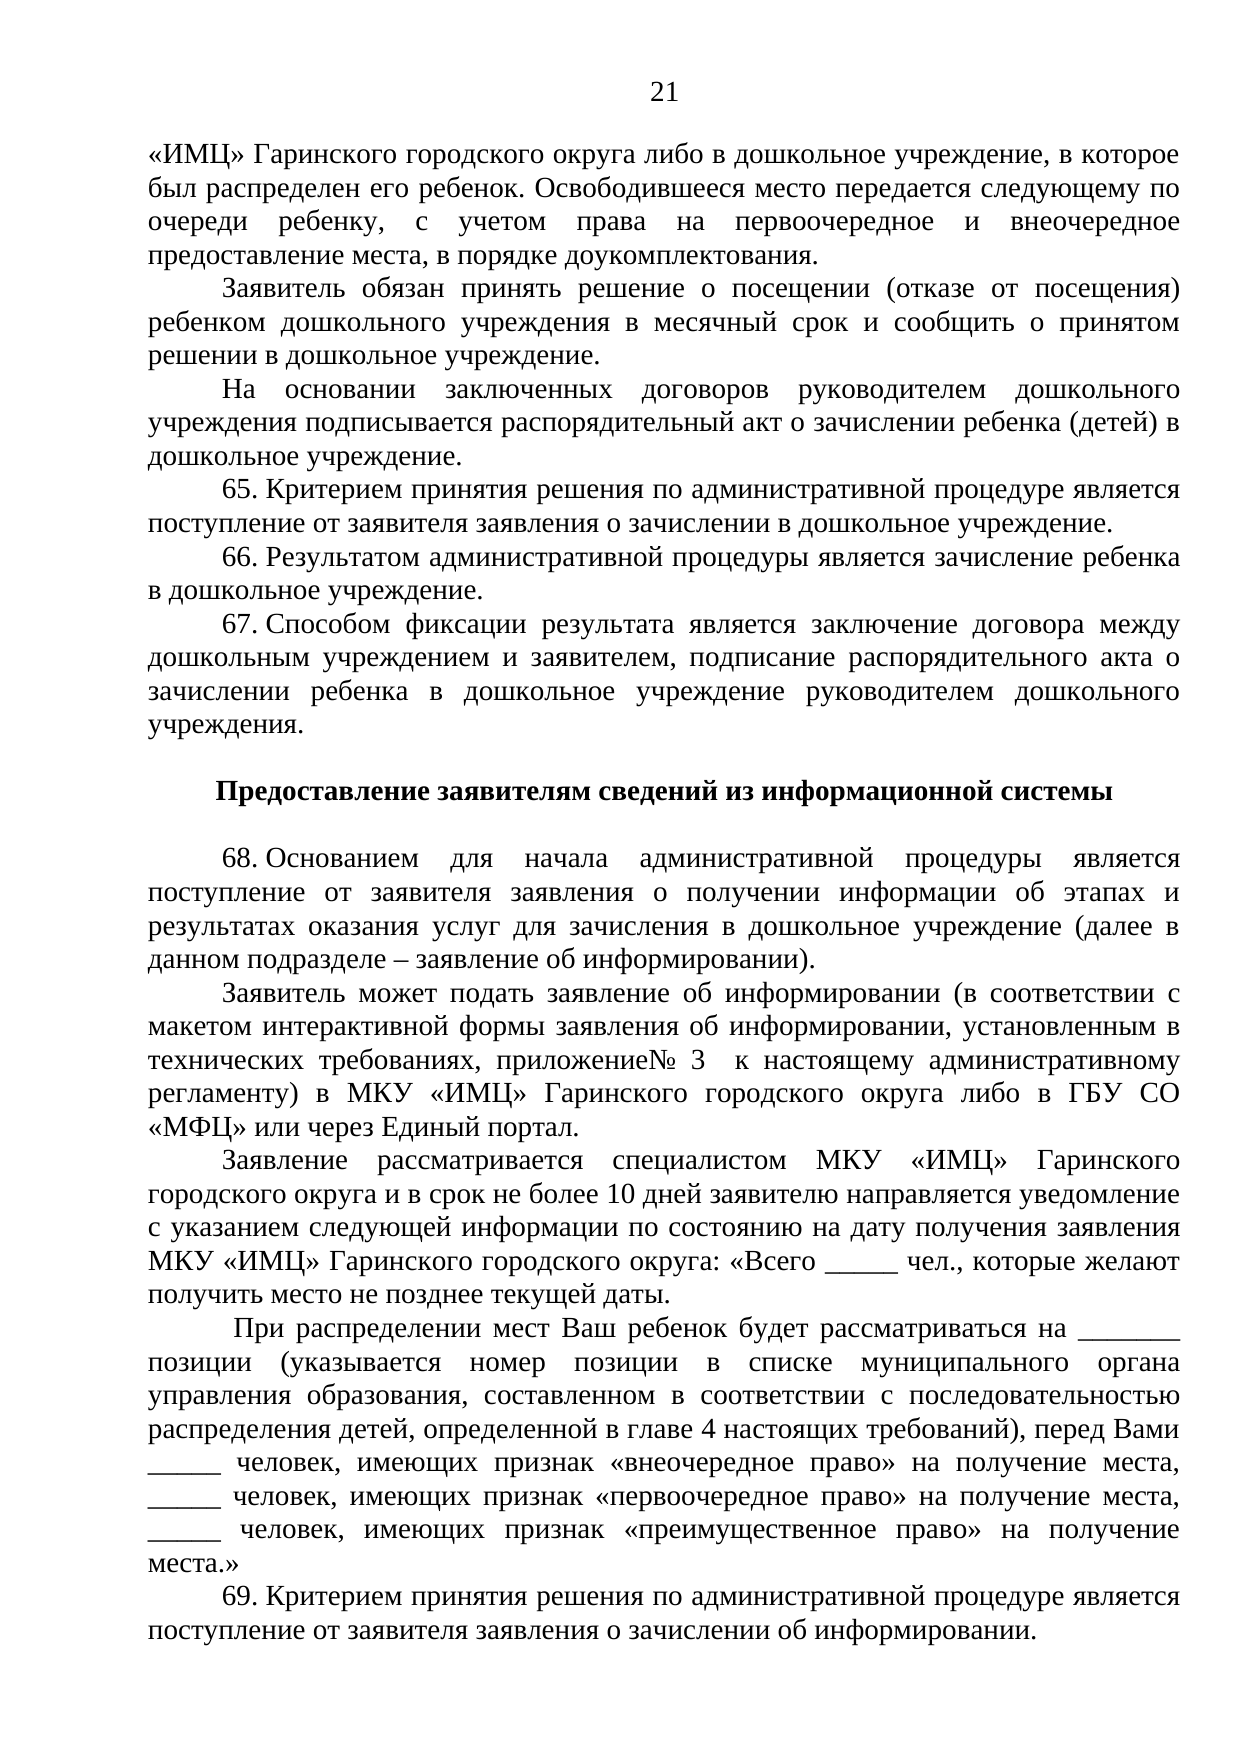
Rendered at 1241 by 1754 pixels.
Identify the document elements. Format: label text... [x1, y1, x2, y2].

text 65. Критерием принятия решения по административной процедуре является поступление от заявителя заявления о зачислении в дошкольное учреждение. [148, 472, 1181, 539]
text Предоставление заявителям сведений из информационной системы [148, 773, 1181, 807]
text Заявление рассматривается специалистом МКУ «ИМЦ» Гаринского городского округа и в срок не более 10 дней заявителю направляется уведомление с указанием следующей информации по состоянию на дату получения заявления МКУ «ИМЦ» Гаринского городского округа: «Всего _____ чел., которые желают получить место не позднее текущей даты. [148, 1142, 1181, 1310]
text 66. Результатом административной процедуры является зачисление ребенка в дошкольное учреждение. [148, 539, 1181, 606]
text «ИМЦ» Гаринского городского округа либо в дошкольное учреждение, в которое был распределен его ребенок. Освободившееся место передается следующему по очереди ребенку, с учетом права на первоочередное и внеочередное предоставление места, в порядке доукомплектования. [148, 136, 1181, 270]
text Заявитель обязан принять решение о посещении (отказе от посещения) ребенком дошкольного учреждения в месячный срок и сообщить о принятом решении в дошкольное учреждение. [148, 270, 1181, 371]
text 67. Способом фиксации результата является заключение договора между дошкольным учреждением и заявителем, подписание распорядительного акта о зачислении ребенка в дошкольное учреждение руководителем дошкольного учреждения. [148, 606, 1181, 740]
text При распределении мест Ваш ребенок будет рассматриваться на _______ позиции (указывается номер позиции в списке муниципального органа управления образования, составленном в соответствии с последовательностью распределения детей, определенной в главе 4 настоящих требований), перед Вами _____ человек, имеющих признак «внеочередное право» на получение места, _____ человек, имеющих признак «первоочередное право» на получение места, _____ человек, имеющих признак «преимущественное право» на получение места.» [148, 1310, 1181, 1578]
text Заявитель может подать заявление об информировании (в соответствии с макетом интерактивной формы заявления об информировании, установленным в технических требованиях, приложение№ 3 к настоящему административному регламенту) в МКУ «ИМЦ» Гаринского городского округа либо в ГБУ СО «МФЦ» или через Единый портал. [148, 975, 1181, 1142]
text 68. Основанием для начала административной процедуры является поступление от заявителя заявления о получении информации об этапах и результатах оказания услуг для зачисления в дошкольное учреждение (далее в данном подразделе – заявление об информировании). [148, 841, 1181, 975]
text 69. Критерием принятия решения по административной процедуре является поступление от заявителя заявления о зачислении об информировании. [148, 1578, 1181, 1646]
text На основании заключенных договоров руководителем дошкольного учреждения подписывается распорядительный акт о зачислении ребенка (детей) в дошкольное учреждение. [148, 371, 1181, 472]
